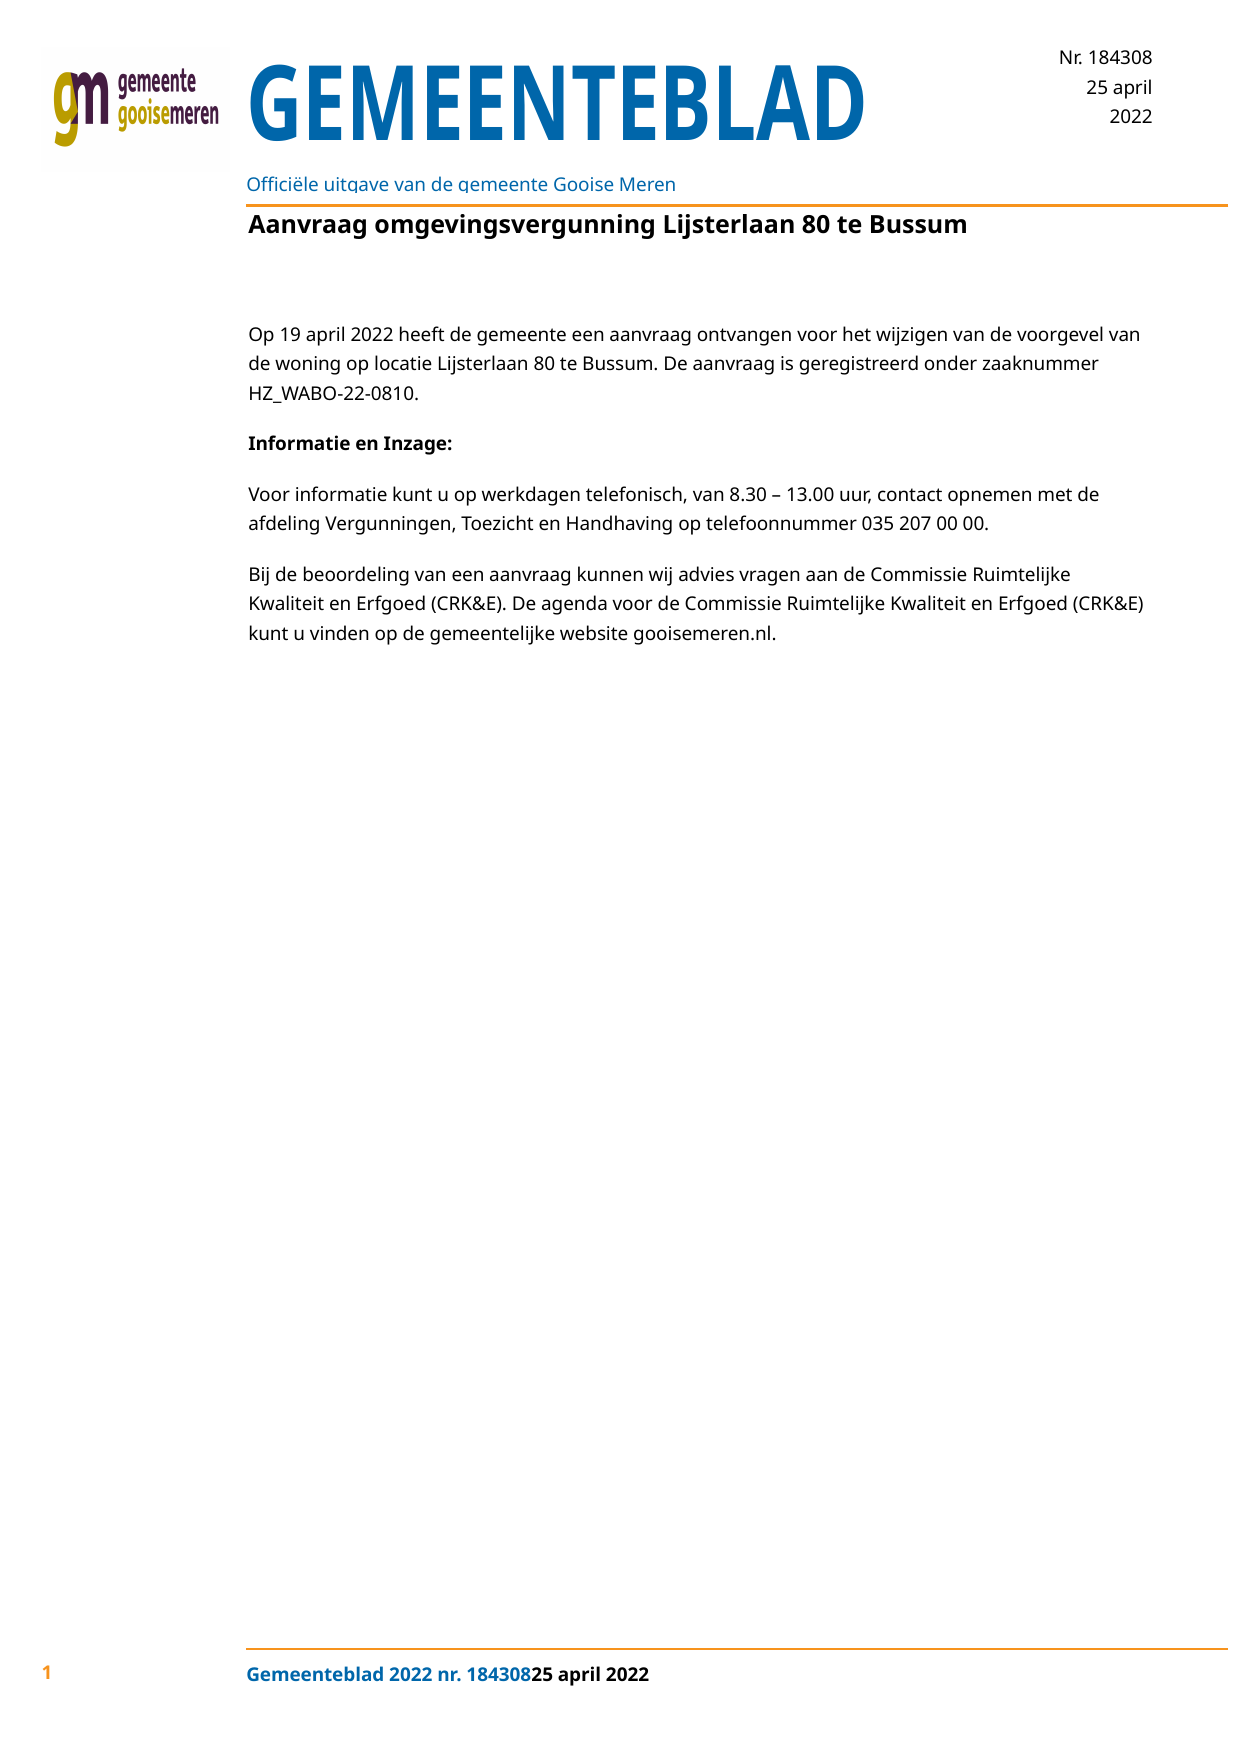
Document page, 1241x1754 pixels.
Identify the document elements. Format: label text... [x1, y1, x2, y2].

picture [41, 47, 231, 172]
text Bij de beoordeling van een aanvraag kunnen wij advies vragen aan de Commissie Ruimtelijke Kwaliteit en Erfgoed (CRK&E). De agenda voor de Commissie Ruimtelijke Kwaliteit en Erfgoed (CRK&E) kunt u vinden op de gemeentelijke website gooisemeren.nl. [248, 561, 1152, 646]
text Aanvraag omgevingsvergunning Lijsterlaan 80 te Bussum [248, 207, 1152, 241]
text Voor informatie kunt u op werkdagen telefonisch, van 8.30 – 13.00 uur, contact opnemen met de afdeling Vergunningen, Toezicht en Handhaving op telefoonnummer 035 207 00 00. [248, 481, 1152, 536]
text Op 19 april 2022 heeft de gemeente een aanvraag ontvangen voor het wijzigen van de voorgevel van de woning op locatie Lijsterlaan 80 te Bussum. De aanvraag is geregistreerd onder zaaknummer HZ_WABO-22-0810. [248, 321, 1152, 406]
text Informatie en Inzage: [248, 430, 1152, 456]
